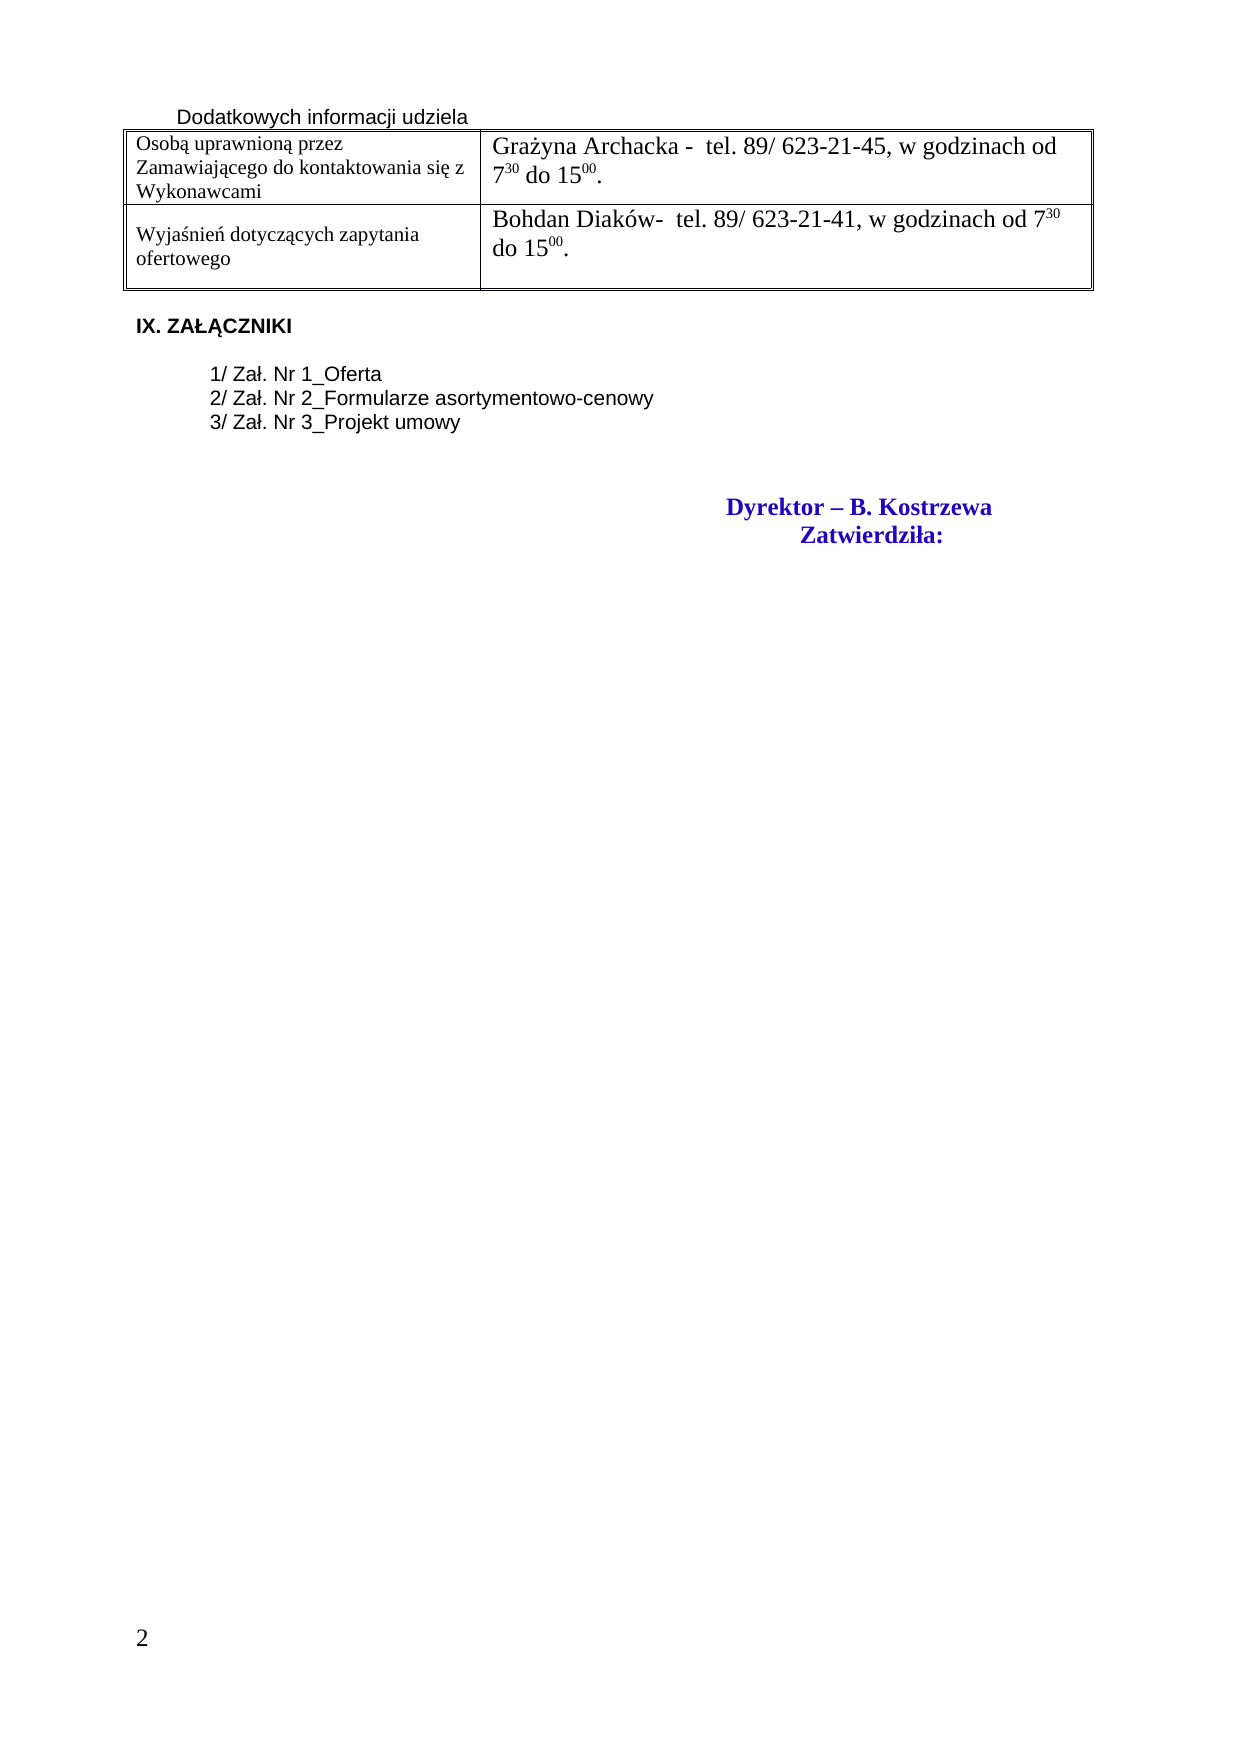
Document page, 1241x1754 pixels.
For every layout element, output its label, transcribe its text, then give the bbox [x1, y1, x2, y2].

table_header Osobą uprawnioną przez Zamawiającego do kontaktowania się z Wykonawcami [127, 132, 480, 203]
text 2/ Zał. Nr 2_Formularze asortymentowo-cenowy [136, 386, 1146, 410]
text 1/ Zał. Nr 1_Oferta [136, 362, 1146, 386]
table_cell Wyjaśnień dotyczących zapytania ofertowego [127, 205, 480, 288]
text IX. ZAŁĄCZNIKI [136, 314, 1146, 338]
table_cell Bohdan Diaków- tel. 89/ 623-21-41, w godzinach od 730 do 1500. [481, 205, 1091, 288]
text 3/ Zał. Nr 3_Projekt umowy [136, 410, 1146, 434]
text Dodatkowych informacji udziela [176, 103, 1146, 129]
text Dyrektor – B. Kostrzewa [136, 492, 1146, 520]
text Zatwierdziła: [726, 520, 1146, 549]
table_header Grażyna Archacka - tel. 89/ 623-21-45, w godzinach od 730 do 1500. [481, 132, 1091, 203]
